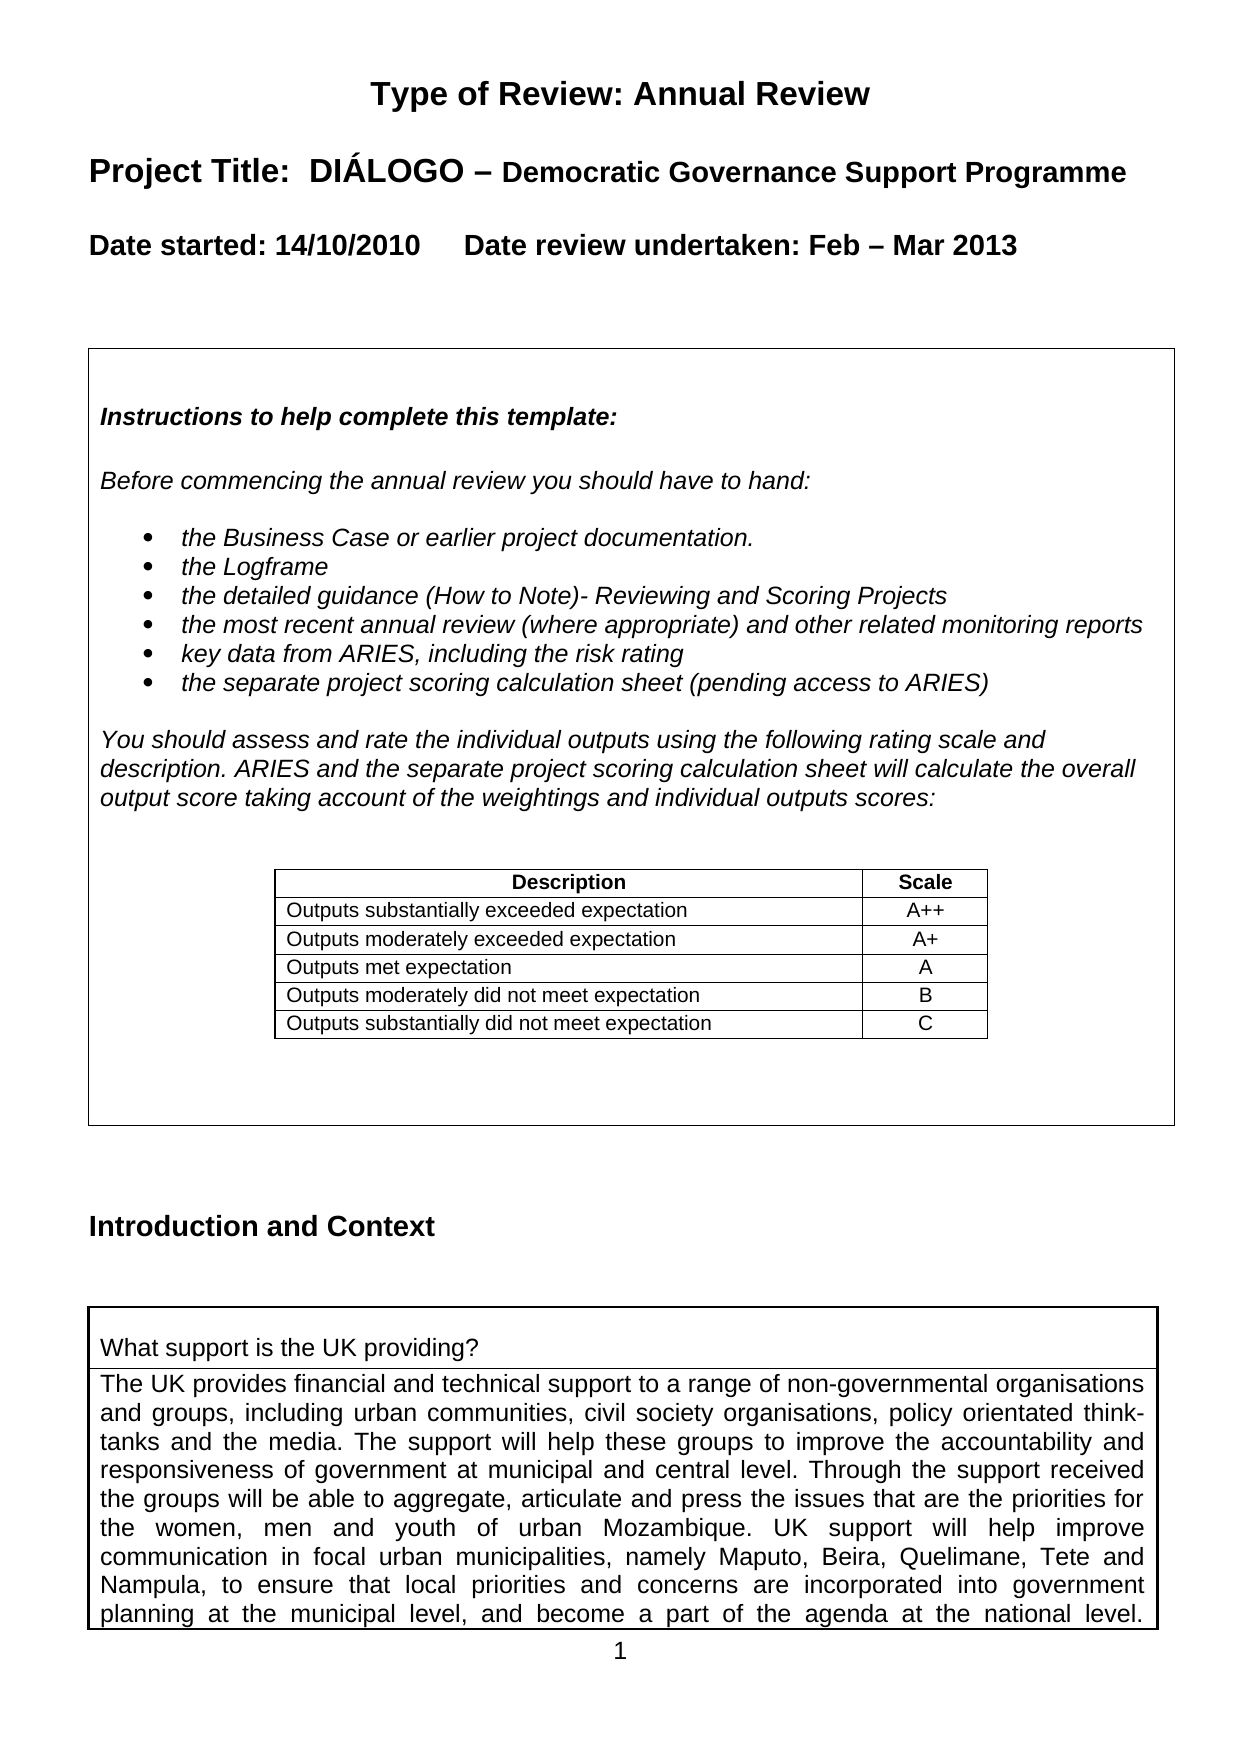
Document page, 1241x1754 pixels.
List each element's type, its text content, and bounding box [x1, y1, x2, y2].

table_header Instructions to help complete this template: Before commencing the annual review you should have to hand: the Business Case or earlier project documentation. the Logframe the detailed guidance (How to Note)- Reviewing and Scoring Projects the most recent annual review (where appropriate) and other related monitoring reports key data from ARIES, including the risk rating the separate project scoring calculation sheet (pending access to ARIES) You should assess and rate the individual outputs using the following rating scale and description. ARIES and the separate project scoring calculation sheet will calculate the overall output score taking account of the weightings and individual outputs scores: [89, 349, 1174, 1125]
table_cell B [863, 983, 987, 1010]
text Project Title: DIÁLOGO – Democratic Governance Support Programme [89, 151, 1152, 189]
text Type of Review: Annual Review [89, 74, 1152, 112]
table_cell Outputs moderately exceeded expectation [276, 926, 862, 953]
table_cell C [863, 1011, 987, 1038]
table_cell The UK provides financial and technical support to a range of non-governmental organisations and groups, including urban communities, civil society organisations, policy orientated think-tanks and the media. The support will help these groups to improve the accountability and responsiveness of government at municipal and central level. Through the support received the groups will be able to aggregate, articulate and press the issues that are the priorities for the women, men and youth of urban Mozambique. UK support will help improve communication in focal urban municipalities, namely Maputo, Beira, Quelimane, Tete and Nampula, to ensure that local priorities and concerns are incorporated into government planning at the municipal level, and become a part of the agenda at the national level. [90, 1369, 1156, 1628]
table_cell Outputs moderately did not meet expectation [276, 983, 862, 1010]
table_cell A+ [863, 926, 987, 953]
table_cell Outputs substantially did not meet expectation [276, 1011, 862, 1038]
table_cell A [863, 955, 987, 982]
table_cell A++ [863, 898, 987, 925]
table_header What support is the UK providing? [90, 1308, 1156, 1367]
subtitle Introduction and Context [89, 1209, 1152, 1242]
table_header Description [276, 870, 862, 897]
text Date started: 14/10/2010 Date review undertaken: Feb – Mar 2013 [89, 228, 1152, 261]
table_header Scale [863, 870, 987, 897]
table_cell Outputs met expectation [276, 955, 862, 982]
table_cell Outputs substantially exceeded expectation [276, 898, 862, 925]
